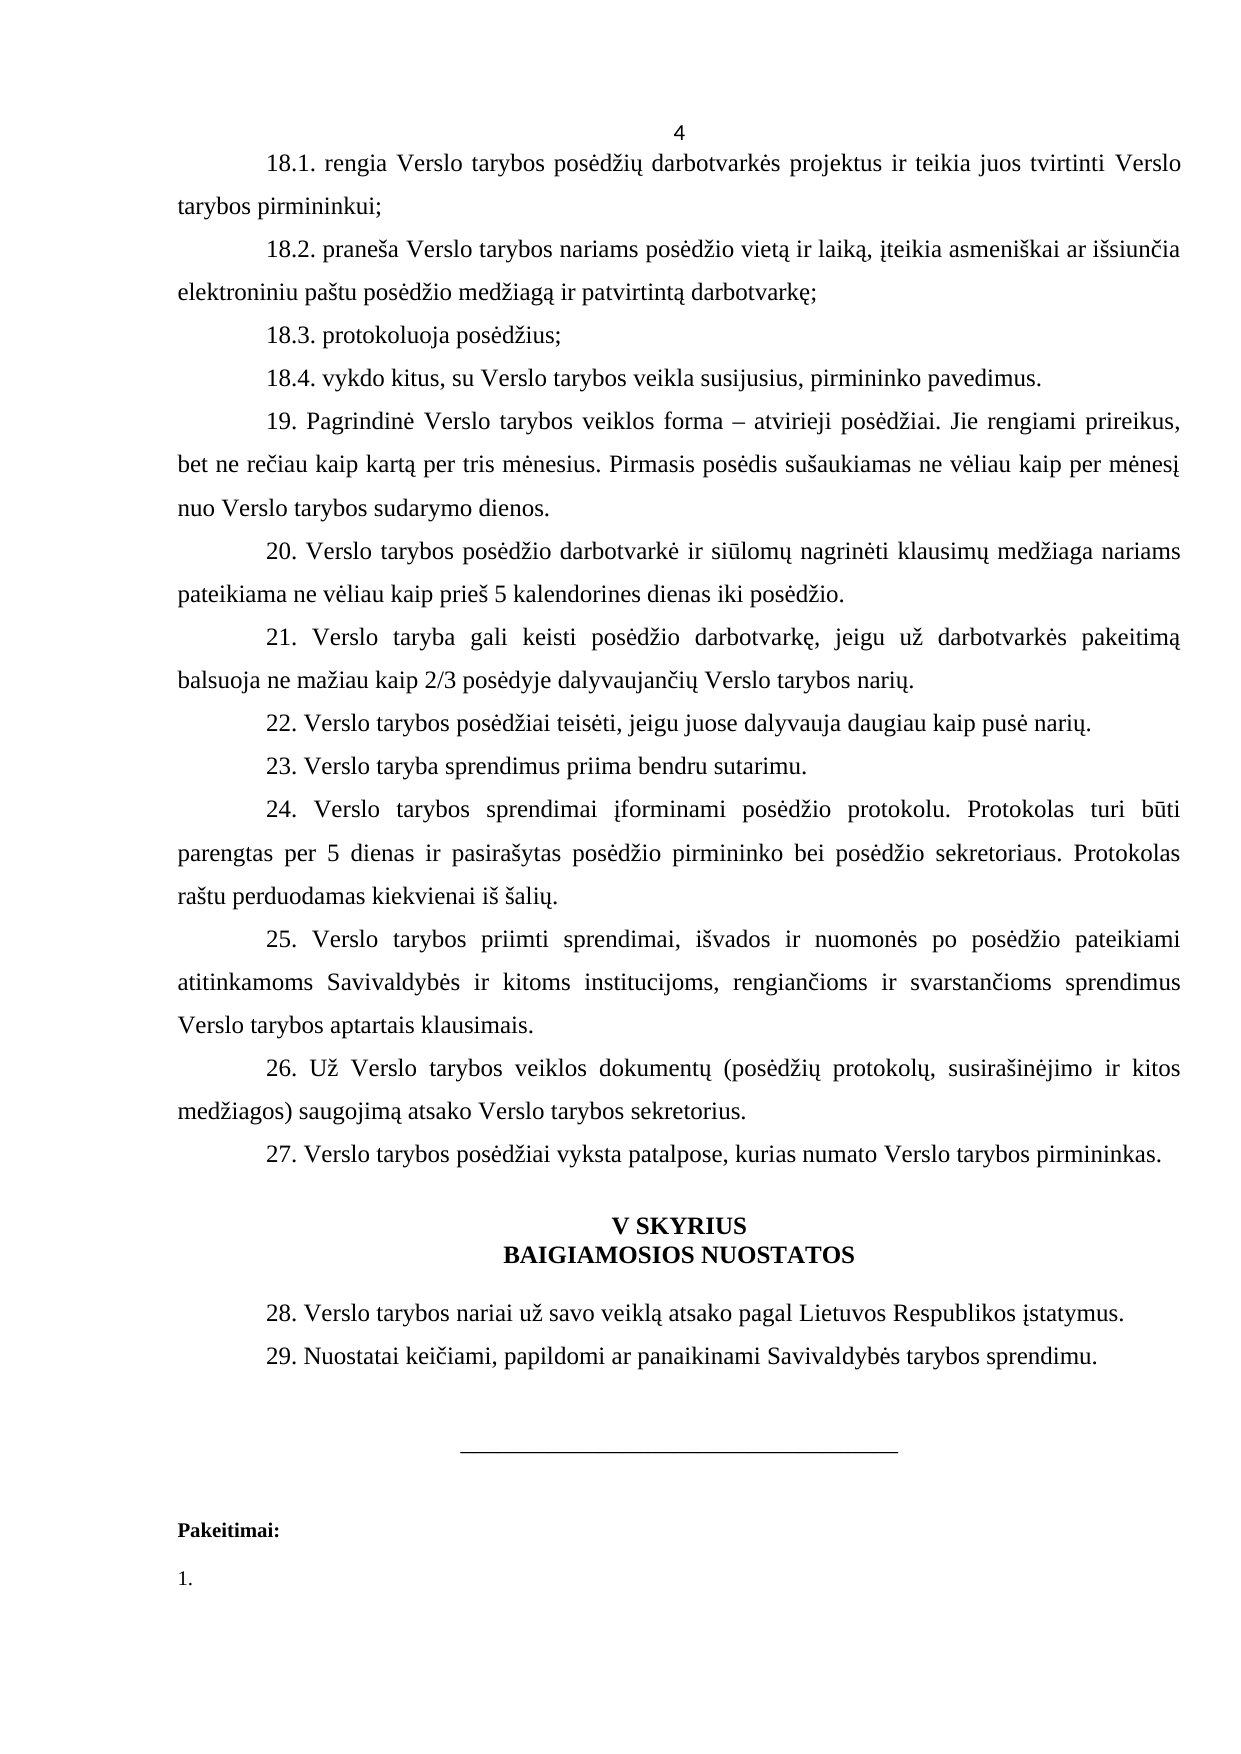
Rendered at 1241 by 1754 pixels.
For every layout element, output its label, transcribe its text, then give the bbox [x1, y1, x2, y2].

text 18.4. vykdo kitus, su Verslo tarybos veikla susijusius, pirmininko pavedimus. [177, 363, 1181, 392]
text 21. Verslo taryba gali keisti posėdžio darbotvarkę, jeigu už darbotvarkės pakeitimą balsuoja ne mažiau kaip 2/3 posėdyje dalyvaujančių Verslo tarybos narių. [177, 622, 1181, 694]
text 25. Verslo tarybos priimti sprendimai, išvados ir nuomonės po posėdžio pateikiami atitinkamoms Savivaldybės ir kitoms institucijoms, rengiančioms ir svarstančioms sprendimus Verslo tarybos aptartais klausimais. [177, 924, 1181, 1039]
text 23. Verslo taryba sprendimus priima bendru sutarimu. [177, 751, 1181, 780]
text 24. Verslo tarybos sprendimai įforminami posėdžio protokolu. Protokolas turi būti parengtas per 5 dienas ir pasirašytas posėdžio pirmininko bei posėdžio sekretoriaus. Protokolas raštu perduodamas kiekvienai iš šalių. [177, 794, 1181, 909]
text 1. [177, 1566, 1181, 1590]
text 27. Verslo tarybos posėdžiai vyksta patalpose, kurias numato Verslo tarybos pirmininkas. [177, 1139, 1181, 1168]
text 20. Verslo tarybos posėdžio darbotvarkė ir siūlomų nagrinėti klausimų medžiaga nariams pateikiama ne vėliau kaip prieš 5 kalendorines dienas iki posėdžio. [177, 536, 1181, 608]
text 29. Nuostatai keičiami, papildomi ar panaikinami Savivaldybės tarybos sprendimu. [177, 1341, 1181, 1369]
text ___________________________________ [177, 1427, 1181, 1456]
text 18.3. protokoluoja posėdžius; [177, 320, 1181, 349]
text V SKYRIUS [177, 1211, 1181, 1240]
text 26. Už Verslo tarybos veiklos dokumentų (posėdžių protokolų, susirašinėjimo ir kitos medžiagos) saugojimą atsako Verslo tarybos sekretorius. [177, 1053, 1181, 1125]
text 19. Pagrindinė Verslo tarybos veiklos forma – atvirieji posėdžiai. Jie rengiami prireikus, bet ne rečiau kaip kartą per tris mėnesius. Pirmasis posėdis sušaukiamas ne vėliau kaip per mėnesį nuo Verslo tarybos sudarymo dienos. [177, 406, 1181, 521]
text 18.1. rengia Verslo tarybos posėdžių darbotvarkės projektus ir teikia juos tvirtinti Verslo tarybos pirmininkui; [177, 148, 1181, 219]
text 22. Verslo tarybos posėdžiai teisėti, jeigu juose dalyvauja daugiau kaip pusė narių. [177, 708, 1181, 737]
text BAIGIAMOSIOS NUOSTATOS [177, 1240, 1181, 1269]
text Pakeitimai: [177, 1518, 1181, 1542]
text 28. Verslo tarybos nariai už savo veiklą atsako pagal Lietuvos Respublikos įstatymus. [177, 1298, 1181, 1326]
text 18.2. praneša Verslo tarybos nariams posėdžio vietą ir laiką, įteikia asmeniškai ar išsiunčia elektroniniu paštu posėdžio medžiagą ir patvirtintą darbotvarkę; [177, 234, 1181, 306]
